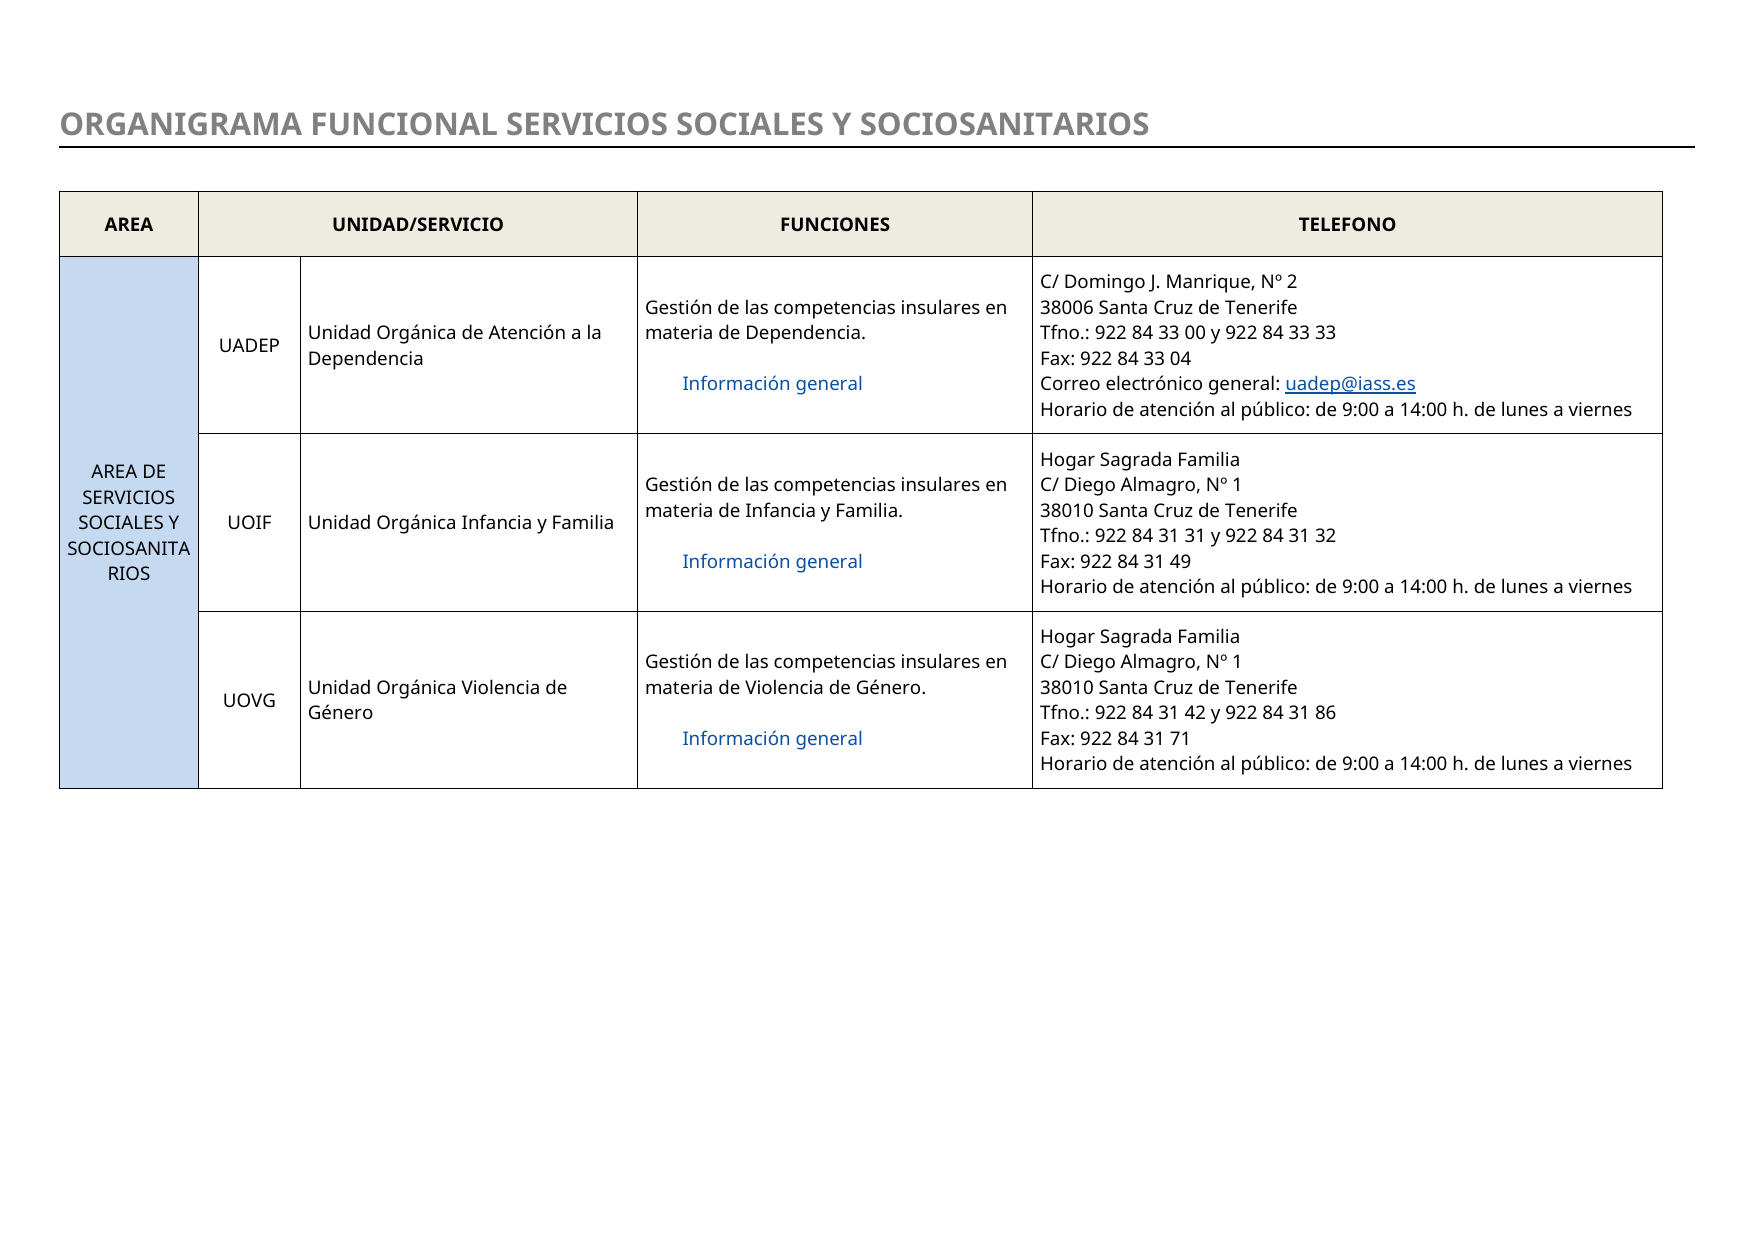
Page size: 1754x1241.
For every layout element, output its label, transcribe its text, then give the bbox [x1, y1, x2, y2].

table_header AREA [60, 192, 198, 256]
table_cell Hogar Sagrada Familia C/ Diego Almagro, Nº 1 38010 Santa Cruz de Tenerife Tfno.: 922 84 31 31 y 922 84 31 32 Fax: 922 84 31 49 Horario de atención al público: de 9:00 a 14:00 h. de lunes a viernes [1033, 434, 1662, 611]
table_header UNIDAD/SERVICIO [199, 192, 637, 256]
table_cell Unidad Orgánica de Atención a la Dependencia [301, 257, 637, 433]
table_cell UADEP [199, 257, 300, 433]
table_cell Gestión de las competencias insulares en materia de Infancia y Familia. Información general [638, 434, 1032, 611]
table_cell Gestión de las competencias insulares en materia de Dependencia. Información general [638, 257, 1032, 433]
table_cell Unidad Orgánica Violencia de Género [301, 612, 637, 788]
table_cell Gestión de las competencias insulares en materia de Violencia de Género. Información general [638, 612, 1032, 788]
table_cell Unidad Orgánica Infancia y Familia [301, 434, 637, 611]
table_cell C/ Domingo J. Manrique, Nº 2 38006 Santa Cruz de Tenerife Tfno.: 922 84 33 00 y 922 84 33 33 Fax: 922 84 33 04 Correo electrónico general: uadep@iass.es Horario de atención al público: de 9:00 a 14:00 h. de lunes a viernes [1033, 257, 1662, 433]
table_header TELEFONO [1033, 192, 1662, 256]
table_cell UOIF [199, 434, 300, 611]
table_cell UOVG [199, 612, 300, 788]
text ORGANIGRAMA FUNCIONAL SERVICIOS SOCIALES Y SOCIOSANITARIOS [59, 102, 1695, 146]
table_cell Hogar Sagrada Familia C/ Diego Almagro, Nº 1 38010 Santa Cruz de Tenerife Tfno.: 922 84 31 42 y 922 84 31 86 Fax: 922 84 31 71 Horario de atención al público: de 9:00 a 14:00 h. de lunes a viernes [1033, 612, 1662, 788]
table_header FUNCIONES [638, 192, 1032, 256]
table_cell AREA DE SERVICIOS SOCIALES Y SOCIOSANITARIOS [60, 257, 198, 788]
